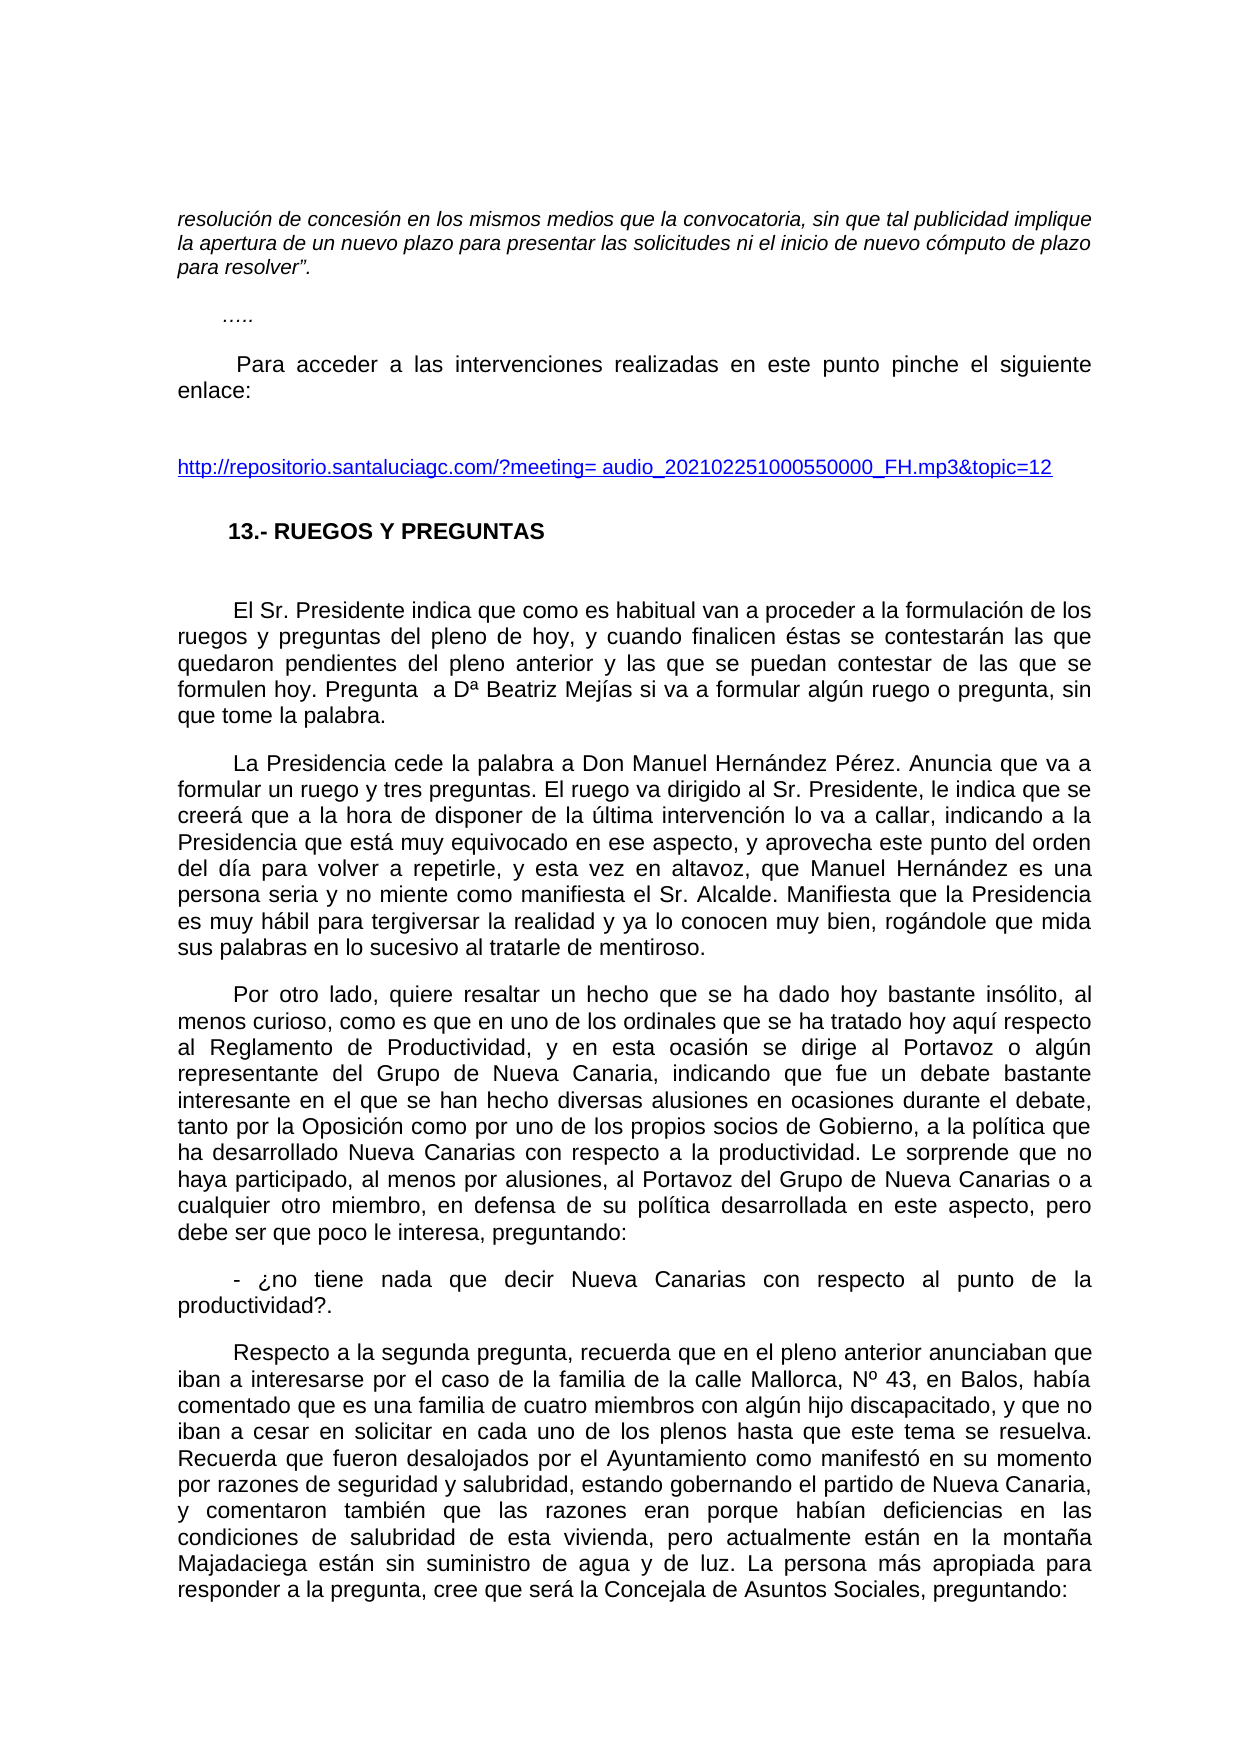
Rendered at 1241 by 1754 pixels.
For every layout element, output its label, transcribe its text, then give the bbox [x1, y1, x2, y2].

text 13.- RUEGOS Y PREGUNTAS [177, 518, 1092, 544]
text Respecto a la segunda pregunta, recuerda que en el pleno anterior anunciaban que iban a interesarse por el caso de la familia de la calle Mallorca, Nº 43, en Balos, había comentado que es una familia de cuatro miembros con algún hijo discapacitado, y que no iban a cesar en solicitar en cada uno de los plenos hasta que este tema se resuelva. Recuerda que fueron desalojados por el Ayuntamiento como manifestó en su momento por razones de seguridad y salubridad, estando gobernando el partido de Nueva Canaria, y comentaron también que las razones eran porque habían deficiencias en las condiciones de salubridad de esta vivienda, pero actualmente están en la montaña Majadaciega están sin suministro de agua y de luz. La persona más apropiada para responder a la pregunta, cree que será la Concejala de Asuntos Sociales, preguntando: [177, 1339, 1092, 1603]
text resolución de concesión en los mismos medios que la convocatoria, sin que tal publicidad implique la apertura de un nuevo plazo para presentar las solicitudes ni el inicio de nuevo cómputo de plazo para resolver”. [177, 207, 1093, 279]
text Por otro lado, quiere resaltar un hecho que se ha dado hoy bastante insólito, al menos curioso, como es que en uno de los ordinales que se ha tratado hoy aquí respecto al Reglamento de Productividad, y en esta ocasión se dirige al Portavoz o algún representante del Grupo de Nueva Canaria, indicando que fue un debate bastante interesante en el que se han hecho diversas alusiones en ocasiones durante el debate, tanto por la Oposición como por uno de los propios socios de Gobierno, a la política que ha desarrollado Nueva Canarias con respecto a la productividad. Le sorprende que no haya participado, al menos por alusiones, al Portavoz del Grupo de Nueva Canarias o a cualquier otro miembro, en defensa de su política desarrollada en este aspecto, pero debe ser que poco le interesa, preguntando: [177, 981, 1092, 1245]
text La Presidencia cede la palabra a Don Manuel Hernández Pérez. Anuncia que va a formular un ruego y tres preguntas. El ruego va dirigido al Sr. Presidente, le indica que se creerá que a la hora de disponer de la última intervención lo va a callar, indicando a la Presidencia que está muy equivocado en ese aspecto, y aprovecha este punto del orden del día para volver a repetirle, y esta vez en altavoz, que Manuel Hernández es una persona seria y no miente como manifiesta el Sr. Alcalde. Manifiesta que la Presidencia es muy hábil para tergiversar la realidad y ya lo conocen muy bien, rogándole que mida sus palabras en lo sucesivo al tratarle de mentiroso. [177, 749, 1092, 960]
text El Sr. Presidente indica que como es habitual van a proceder a la formulación de los ruegos y preguntas del pleno de hoy, y cuando finalicen éstas se contestarán las que quedaron pendientes del pleno anterior y las que se puedan contestar de las que se formulen hoy. Pregunta a Dª Beatriz Mejías si va a formular algún ruego o pregunta, sin que tome la palabra. [177, 597, 1092, 729]
text Para acceder a las intervenciones realizadas en este punto pinche el siguiente enlace: [177, 351, 1092, 403]
text ….. [177, 303, 1092, 327]
text http://repositorio.santaluciagc.com/?meeting= audio_202102251000550000_FH.mp3&topic=12 [177, 454, 1092, 478]
text - ¿no tiene nada que decir Nueva Canarias con respecto al punto de la productividad?. [177, 1266, 1092, 1318]
